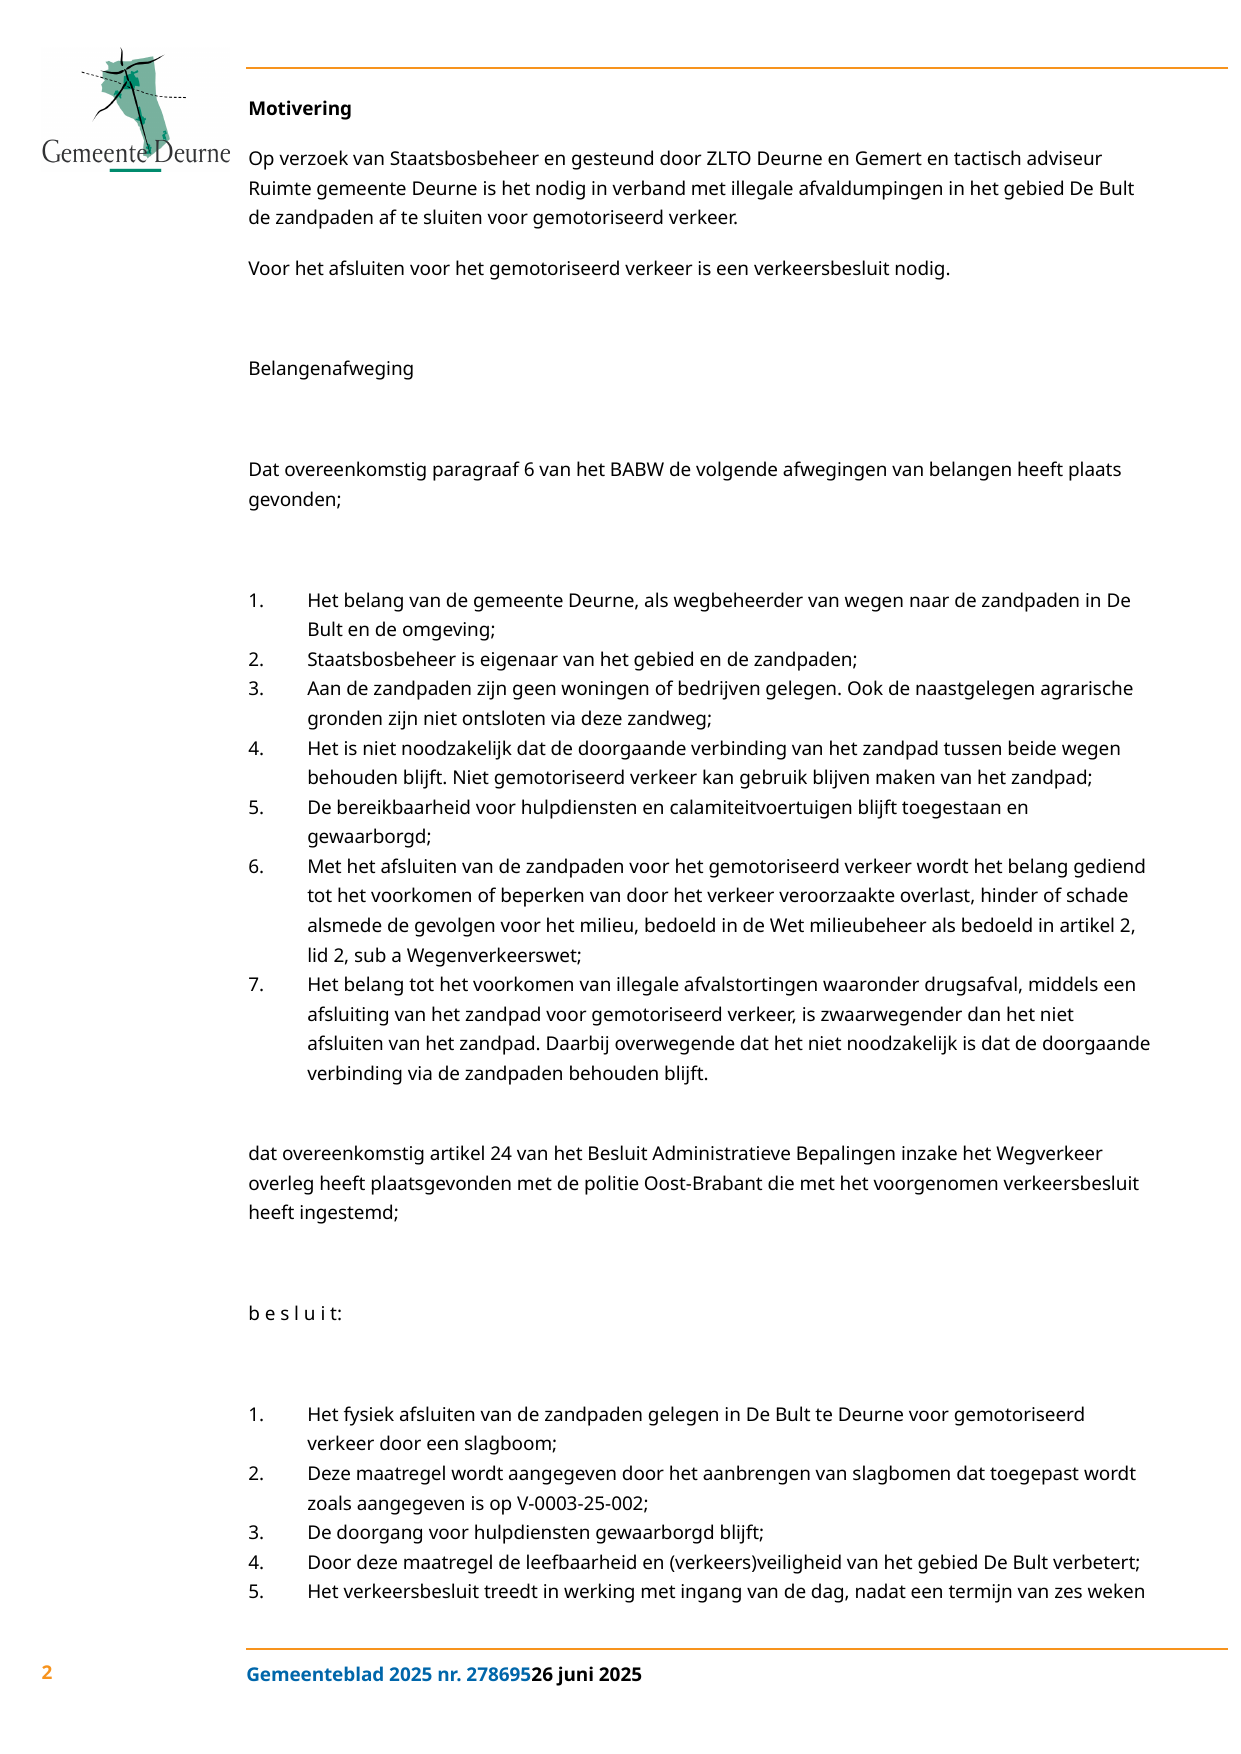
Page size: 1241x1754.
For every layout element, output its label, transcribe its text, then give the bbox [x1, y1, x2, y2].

list Het fysiek afsluiten van de zandpaden gelegen in De Bult te Deurne voor gemotoriseerd verkeer door een slagboom; [248, 1401, 1152, 1456]
list Het is niet noodzakelijk dat de doorgaande verbinding van het zandpad tussen beide wegen behouden blijft. Niet gemotoriseerd verkeer kan gebruik blijven maken van het zandpad; [248, 735, 1152, 790]
list Door deze maatregel de leefbaarheid en (verkeers)veiligheid van het gebied De Bult verbetert; [248, 1549, 1152, 1575]
list De doorgang voor hulpdiensten gewaarborgd blijft; [248, 1519, 1152, 1545]
list De bereikbaarheid voor hulpdiensten en calamiteitvoertuigen blijft toegestaan en gewaarborgd; [248, 794, 1152, 849]
list Het belang van de gemeente Deurne, als wegbeheerder van wegen naar de zandpaden in De Bult en de omgeving; [248, 587, 1152, 642]
text Op verzoek van Staatsbosbeheer en gesteund door ZLTO Deurne en Gemert en tactisch adviseur Ruimte gemeente Deurne is het nodig in verband met illegale afvaldumpingen in het gebied De Bult de zandpaden af te sluiten voor gemotoriseerd verkeer. [248, 145, 1152, 230]
text Dat overeenkomstig paragraaf 6 van het BABW de volgende afwegingen van belangen heeft plaats gevonden; [248, 456, 1152, 512]
text dat overeenkomstig artikel 24 van het Besluit Administratieve Bepalingen inzake het Wegverkeer overleg heeft plaatsgevonden met de politie Oost-Brabant die met het voorgenomen verkeersbesluit heeft ingestemd; [248, 1140, 1152, 1225]
list Het verkeersbesluit treedt in werking met ingang van de dag, nadat een termijn van zes weken [248, 1578, 1152, 1604]
list Deze maatregel wordt aangegeven door het aanbrengen van slagbomen dat toegepast wordt zoals aangegeven is op V-0003-25-002; [248, 1460, 1152, 1516]
list Staatsbosbeheer is eigenaar van het gebied en de zandpaden; [248, 646, 1152, 672]
list Aan de zandpaden zijn geen woningen of bedrijven gelegen. Ook de naastgelegen agrarische gronden zijn niet ontsloten via deze zandweg; [248, 676, 1152, 731]
picture [41, 47, 231, 172]
text Voor het afsluiten voor het gemotoriseerd verkeer is een verkeersbesluit nodig. [248, 255, 1152, 281]
text Motivering [248, 95, 1152, 121]
text Belangenafweging [248, 356, 1152, 381]
text b e s l u i t: [248, 1300, 1152, 1326]
list Het belang tot het voorkomen van illegale afvalstortingen waaronder drugsafval, middels een afsluiting van het zandpad voor gemotoriseerd verkeer, is zwaarwegender dan het niet afsluiten van het zandpad. Daarbij overwegende dat het niet noodzakelijk is dat de doorgaande verbinding via de zandpaden behouden blijft. [248, 971, 1152, 1086]
list Met het afsluiten van de zandpaden voor het gemotoriseerd verkeer wordt het belang gediend tot het voorkomen of beperken van door het verkeer veroorzaakte overlast, hinder of schade alsmede de gevolgen voor het milieu, bedoeld in de Wet milieubeheer als bedoeld in artikel 2, lid 2, sub a Wegenverkeerswet; [248, 853, 1152, 968]
